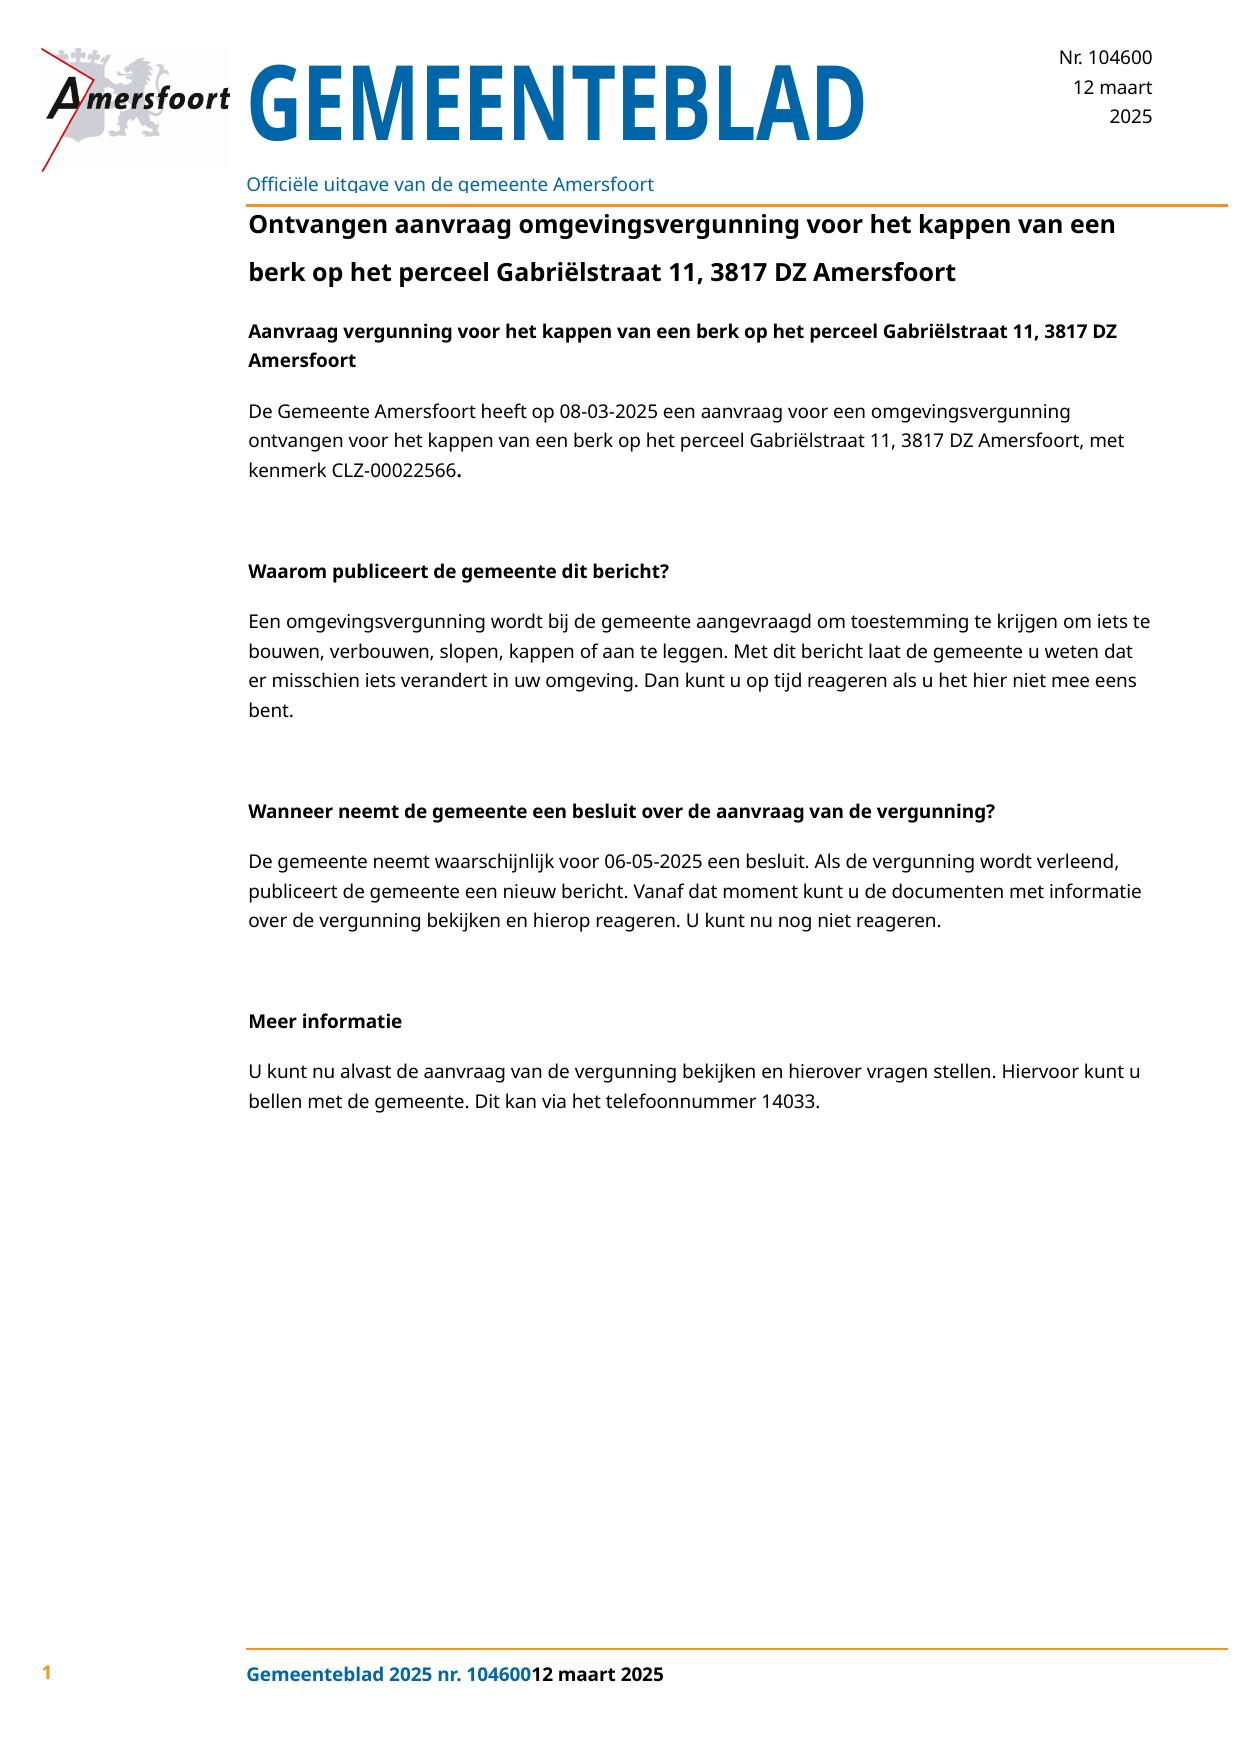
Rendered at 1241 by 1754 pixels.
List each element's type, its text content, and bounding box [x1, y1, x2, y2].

text Meer informatie [248, 1008, 1152, 1034]
text Wanneer neemt de gemeente een besluit over de aanvraag van de vergunning? [248, 798, 1152, 824]
text Waarom publiceert de gemeente dit bericht? [248, 558, 1152, 584]
picture [41, 47, 231, 172]
text De gemeente neemt waarschijnlijk voor 06-05-2025 een besluit. Als de vergunning wordt verleend, publiceert de gemeente een nieuw bericht. Vanaf dat moment kunt u de documenten met informatie over de vergunning bekijken en hierop reageren. U kunt nu nog niet reageren. [248, 848, 1152, 933]
text De Gemeente Amersfoort heeft op 08-03-2025 een aanvraag voor een omgevingsvergunning ontvangen voor het kappen van een berk op het perceel Gabriëlstraat 11, 3817 DZ Amersfoort, met kenmerk CLZ-00022566. [248, 398, 1152, 483]
text U kunt nu alvast de aanvraag van de vergunning bekijken en hierover vragen stellen. Hiervoor kunt u bellen met de gemeente. Dit kan via het telefoonnummer 14033. [248, 1059, 1152, 1114]
text Ontvangen aanvraag omgevingsvergunning voor het kappen van een berk op het perceel Gabriëlstraat 11, 3817 DZ Amersfoort [248, 207, 1152, 288]
text Aanvraag vergunning voor het kappen van een berk op het perceel Gabriëlstraat 11, 3817 DZ Amersfoort [248, 318, 1152, 373]
text Een omgevingsvergunning wordt bij de gemeente aangevraagd om toestemming te krijgen om iets te bouwen, verbouwen, slopen, kappen of aan te leggen. Met dit bericht laat de gemeente u weten dat er misschien iets verandert in uw omgeving. Dan kunt u op tijd reageren als u het hier niet mee eens bent. [248, 608, 1152, 723]
